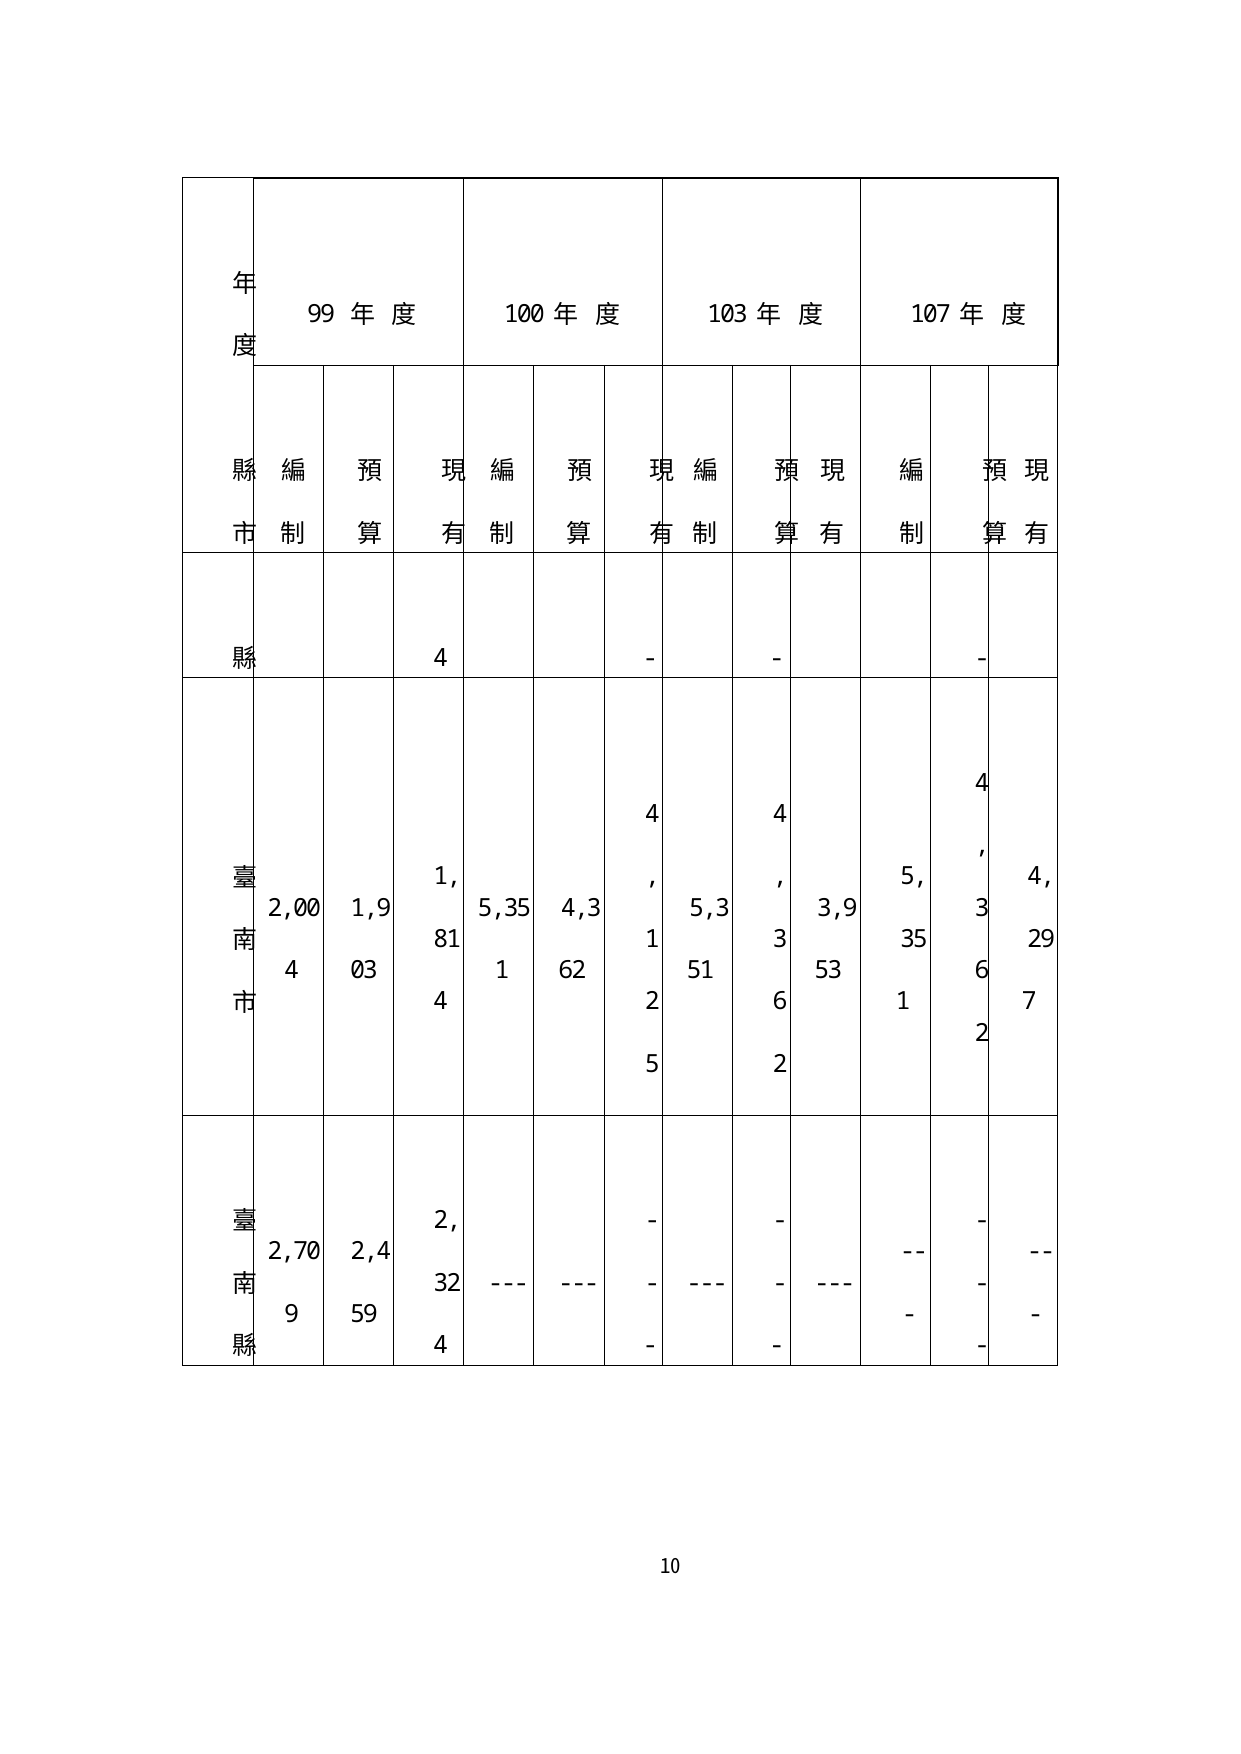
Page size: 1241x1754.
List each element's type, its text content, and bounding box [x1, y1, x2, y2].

table_cell 4,297 [989, 678, 1057, 1115]
table_cell 2,709 [254, 1116, 323, 1365]
table_cell 編制 [464, 366, 533, 552]
table_cell --- [989, 1116, 1057, 1365]
table_cell --- [534, 553, 604, 677]
table_cell --- [534, 1116, 604, 1365]
table_cell --- [931, 1116, 988, 1365]
table_cell [324, 553, 393, 677]
table_cell 編制 [663, 366, 732, 552]
table_header 年度 [183, 178, 253, 365]
table_cell --- [791, 1116, 860, 1365]
table_cell --- [605, 553, 662, 677]
table_cell --- [663, 553, 732, 677]
table_cell 1,814 [394, 678, 463, 1115]
table_cell 臺中縣 [183, 553, 253, 677]
table_cell 預算 [733, 366, 790, 552]
table_cell 5,351 [663, 678, 732, 1115]
table_cell 現有 [605, 366, 662, 552]
table_cell 2,324 [394, 1116, 463, 1365]
table_header 107年度 [861, 179, 1057, 365]
table_cell --- [861, 1116, 930, 1365]
table_cell 5,351 [464, 678, 533, 1115]
table_cell 4,362 [534, 678, 604, 1115]
table_cell --- [464, 553, 533, 677]
table_cell --- [464, 1116, 533, 1365]
table_cell 現有 [394, 366, 463, 552]
table_cell 現有 [989, 366, 1057, 552]
table_cell 1,903 [324, 678, 393, 1115]
table_cell 4,362 [931, 678, 988, 1115]
table_cell 2,459 [324, 1116, 393, 1365]
table_cell 4,362 [733, 678, 790, 1115]
table_cell 2,004 [254, 678, 323, 1115]
table_cell 臺南縣 [183, 1116, 253, 1365]
table_cell 4,125 [605, 678, 662, 1115]
table_cell 現有 [791, 366, 860, 552]
table_cell --- [861, 553, 930, 677]
table_cell --- [733, 553, 790, 677]
table_cell --- [663, 1116, 732, 1365]
table_cell 編制 [861, 366, 930, 552]
table_cell 4 [394, 553, 463, 677]
table_cell 預算 [931, 366, 988, 552]
table_cell 預算 [324, 366, 393, 552]
table_cell 3,232 [254, 553, 323, 677]
table_cell --- [931, 553, 988, 677]
table_cell 臺南市 [183, 678, 253, 1115]
table_cell 3,953 [791, 678, 860, 1115]
table_cell 縣市 [183, 365, 253, 552]
table_header 100年度 [464, 179, 662, 365]
table_header 99年度 [254, 179, 463, 365]
table_cell --- [989, 553, 1057, 677]
table_cell --- [605, 1116, 662, 1365]
table_cell 編制 [254, 366, 323, 552]
table_cell --- [733, 1116, 790, 1365]
table_header 103年度 [663, 179, 860, 365]
table_cell 預算 [534, 366, 604, 552]
table_cell 5,351 [861, 678, 930, 1115]
table_cell --- [791, 553, 860, 677]
